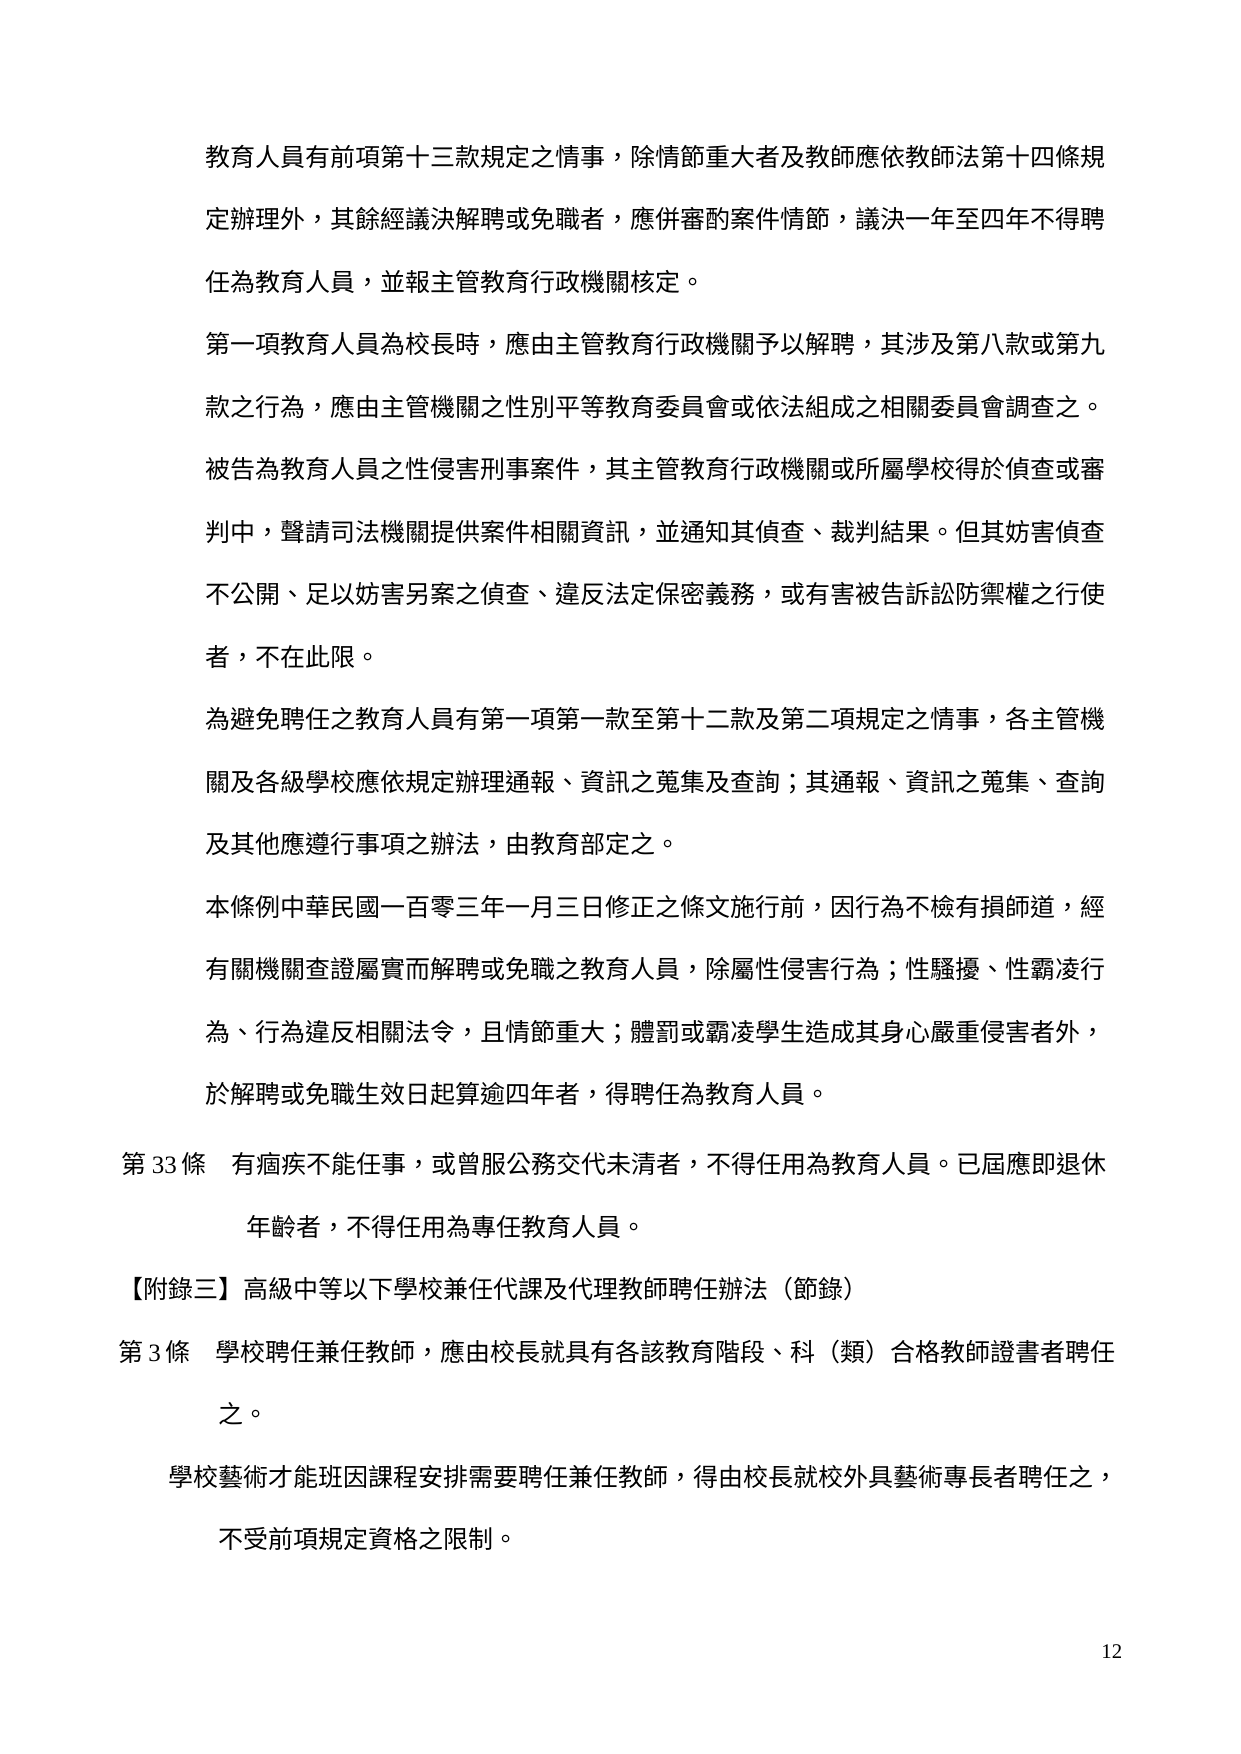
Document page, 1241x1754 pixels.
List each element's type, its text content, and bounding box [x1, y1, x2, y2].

text 第33條 有痼疾不能任事，或曾服公務交代未清者，不得任用為教育人員。已屆應即退休年齡者，不得任用為專任教育人員。 [122, 1121, 1122, 1246]
text 第3條 學校聘任兼任教師，應由校長就具有各該教育階段、科（類）合格教師證書者聘任之。 [118, 1309, 1122, 1434]
text 被告為教育人員之性侵害刑事案件，其主管教育行政機關或所屬學校得於偵查或審判中，聲請司法機關提供案件相關資訊，並通知其偵查、裁判結果。但其妨害偵查不公開、足以妨害另案之偵查、違反法定保密義務，或有害被告訴訟防禦權之行使者，不在此限。 [206, 426, 1122, 676]
text 【附錄三】高級中等以下學校兼任代課及代理教師聘任辦法（節錄） [118, 1246, 1122, 1309]
text 第一項教育人員為校長時，應由主管教育行政機關予以解聘，其涉及第八款或第九款之行為，應由主管機關之性別平等教育委員會或依法組成之相關委員會調查之。 [206, 301, 1122, 426]
text 為避免聘任之教育人員有第一項第一款至第十二款及第二項規定之情事，各主管機關及各級學校應依規定辦理通報、資訊之蒐集及查詢；其通報、資訊之蒐集、查詢及其他應遵行事項之辦法，由教育部定之。 [206, 676, 1122, 864]
text 本條例中華民國一百零三年一月三日修正之條文施行前，因行為不檢有損師道，經有關機關查證屬實而解聘或免職之教育人員，除屬性侵害行為；性騷擾、性霸凌行為、行為違反相關法令，且情節重大；體罰或霸凌學生造成其身心嚴重侵害者外，於解聘或免職生效日起算逾四年者，得聘任為教育人員。 [206, 864, 1122, 1114]
text 教育人員有前項第十三款規定之情事，除情節重大者及教師應依教師法第十四條規定辦理外，其餘經議決解聘或免職者，應併審酌案件情節，議決一年至四年不得聘任為教育人員，並報主管教育行政機關核定。 [206, 114, 1122, 301]
text 學校藝術才能班因課程安排需要聘任兼任教師，得由校長就校外具藝術專長者聘任之，不受前項規定資格之限制。 [118, 1434, 1122, 1559]
